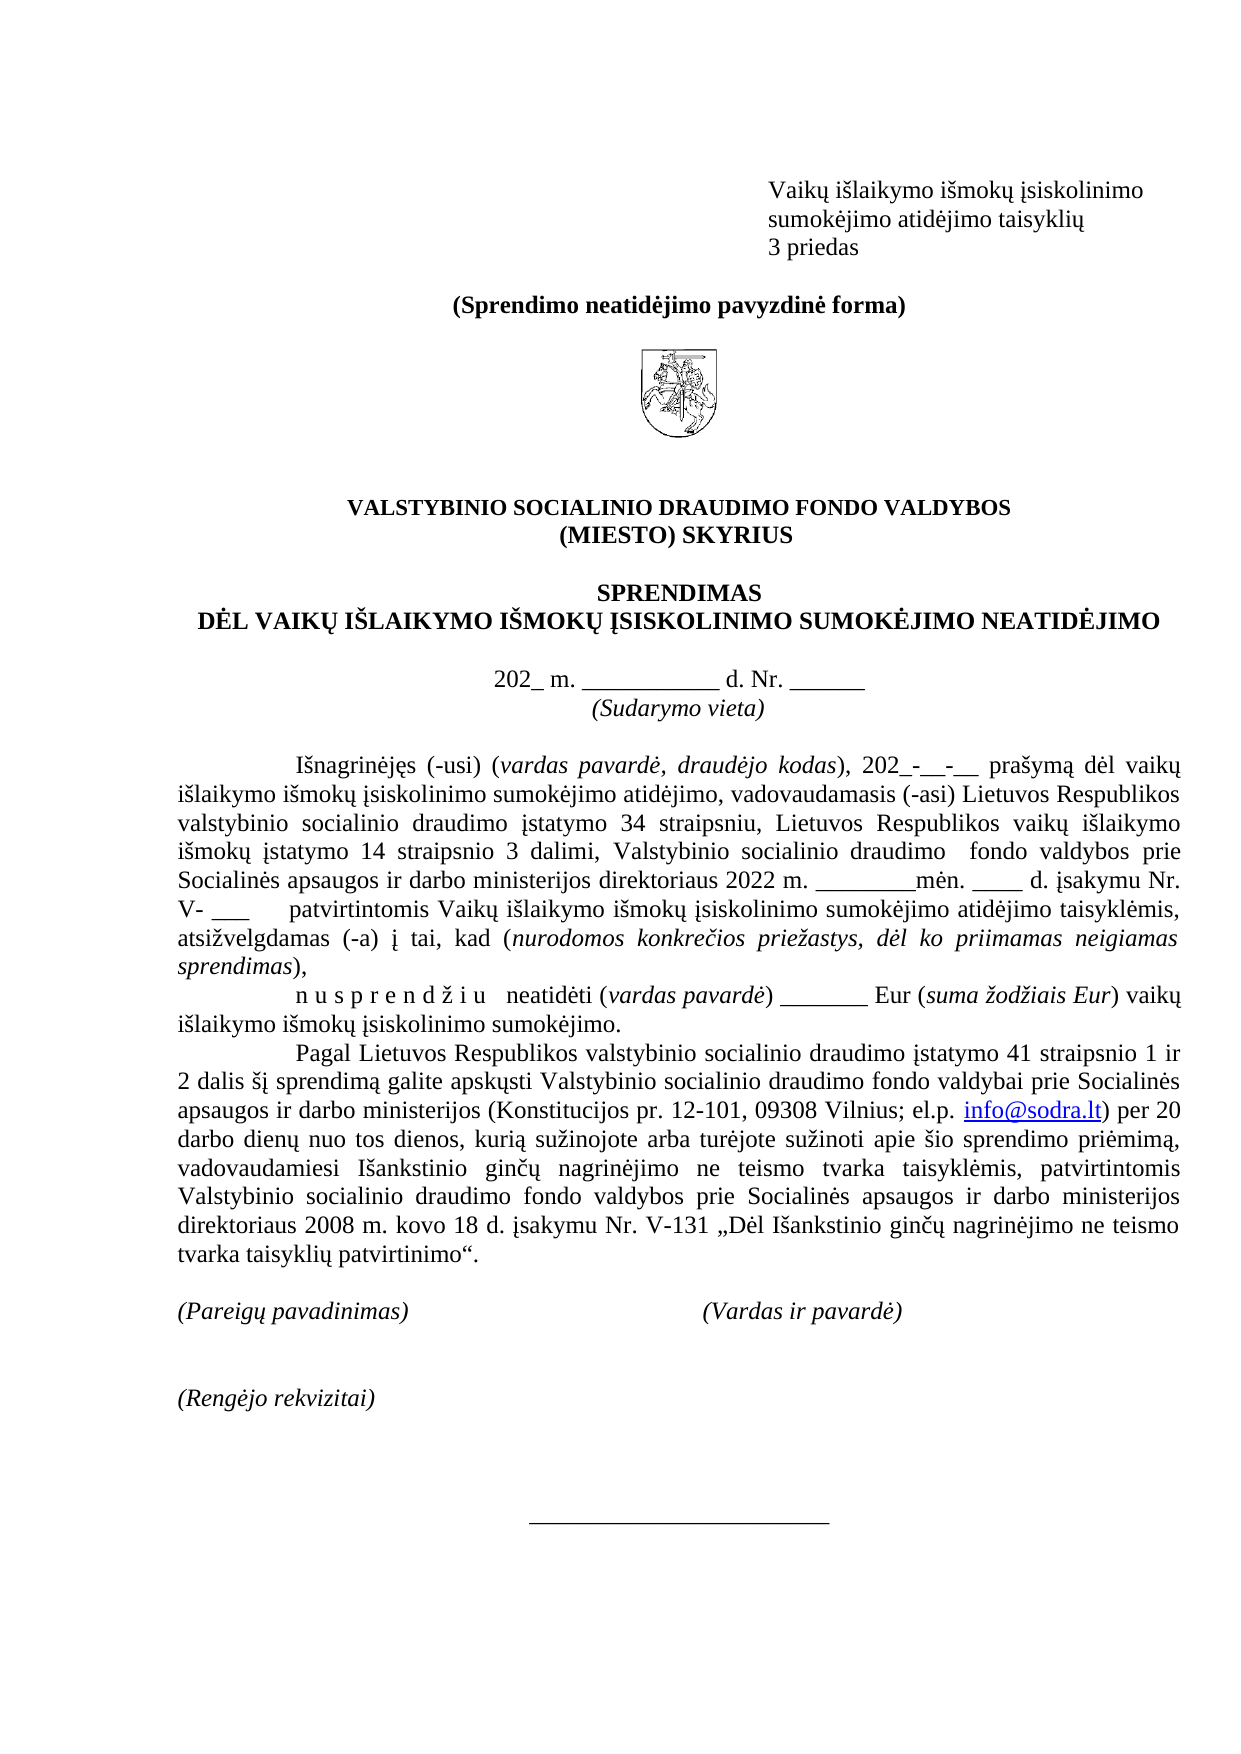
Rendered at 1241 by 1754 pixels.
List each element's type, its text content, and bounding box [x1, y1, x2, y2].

text (MIESTO) SKYRIUS [177, 520, 1181, 549]
text (Rengėjo rekvizitai) [177, 1383, 1181, 1411]
text (Pareigų pavadinimas) (Vardas ir pavardė) [177, 1296, 1181, 1325]
text 202_ m. ___________ d. Nr. ______ [177, 664, 1181, 693]
text DĖL VAIKŲ IŠLAIKYMO IŠMOKŲ ĮSISKOLINIMO SUMOKĖJIMO NEATIDĖJIMO [177, 606, 1181, 635]
text n u s p r e n d ž i u neatidėti (vardas pavardė) _______ Eur (suma žodžiais Eur) vaikų išlaikymo išmokų įsiskolinimo sumokėjimo. [177, 980, 1181, 1038]
text Išnagrinėjęs (-usi) (vardas pavardė, draudėjo kodas), 202_-__-__ prašymą dėl vaikų išlaikymo išmokų įsiskolinimo sumokėjimo atidėjimo, vadovaudamasis (-asi) Lietuvos Respublikos valstybinio socialinio draudimo įstatymo 34 straipsniu, Lietuvos Respublikos vaikų išlaikymo išmokų įstatymo 14 straipsnio 3 dalimi, Valstybinio socialinio draudimo fondo valdybos prie Socialinės apsaugos ir darbo ministerijos direktoriaus 2022 m. ________mėn. ____ d. įsakymu Nr. V- ___ patvirtintomis Vaikų išlaikymo išmokų įsiskolinimo sumokėjimo atidėjimo taisyklėmis, atsižvelgdamas (-a) į tai, kad (nurodomos konkrečios priežastys, dėl ko priimamas neigiamas sprendimas), [177, 750, 1181, 980]
text ________________________ [177, 1498, 1181, 1526]
text 3 priedas [177, 232, 1181, 261]
text (Sprendimo neatidėjimo pavyzdinė forma) [177, 290, 1181, 319]
text Pagal Lietuvos Respublikos valstybinio socialinio draudimo įstatymo 41 straipsnio 1 ir 2 dalis šį sprendimą galite apskųsti Valstybinio socialinio draudimo fondo valdybai prie Socialinės apsaugos ir darbo ministerijos (Konstitucijos pr. 12-101, 09308 Vilnius; el.p. info@sodra.lt) per 20 darbo dienų nuo tos dienos, kurią sužinojote arba turėjote sužinoti apie šio sprendimo priėmimą, vadovaudamiesi Išankstinio ginčų nagrinėjimo ne teismo tvarka taisyklėmis, patvirtintomis Valstybinio socialinio draudimo fondo valdybos prie Socialinės apsaugos ir darbo ministerijos direktoriaus 2008 m. kovo 18 d. įsakymu Nr. V-131 „Dėl Išankstinio ginčų nagrinėjimo ne teismo tvarka taisyklių patvirtinimo“. [177, 1038, 1181, 1268]
text SPRENDIMAS [177, 578, 1181, 606]
text sumokėjimo atidėjimo taisyklių [177, 204, 1181, 232]
text (Sudarymo vieta) [177, 693, 1181, 721]
text Vaikų išlaikymo išmokų įsiskolinimo [177, 175, 1181, 204]
text VALSTYBINIO SOCIALINIO DRAUDIMO FONDO VALDYBOS [177, 494, 1181, 520]
